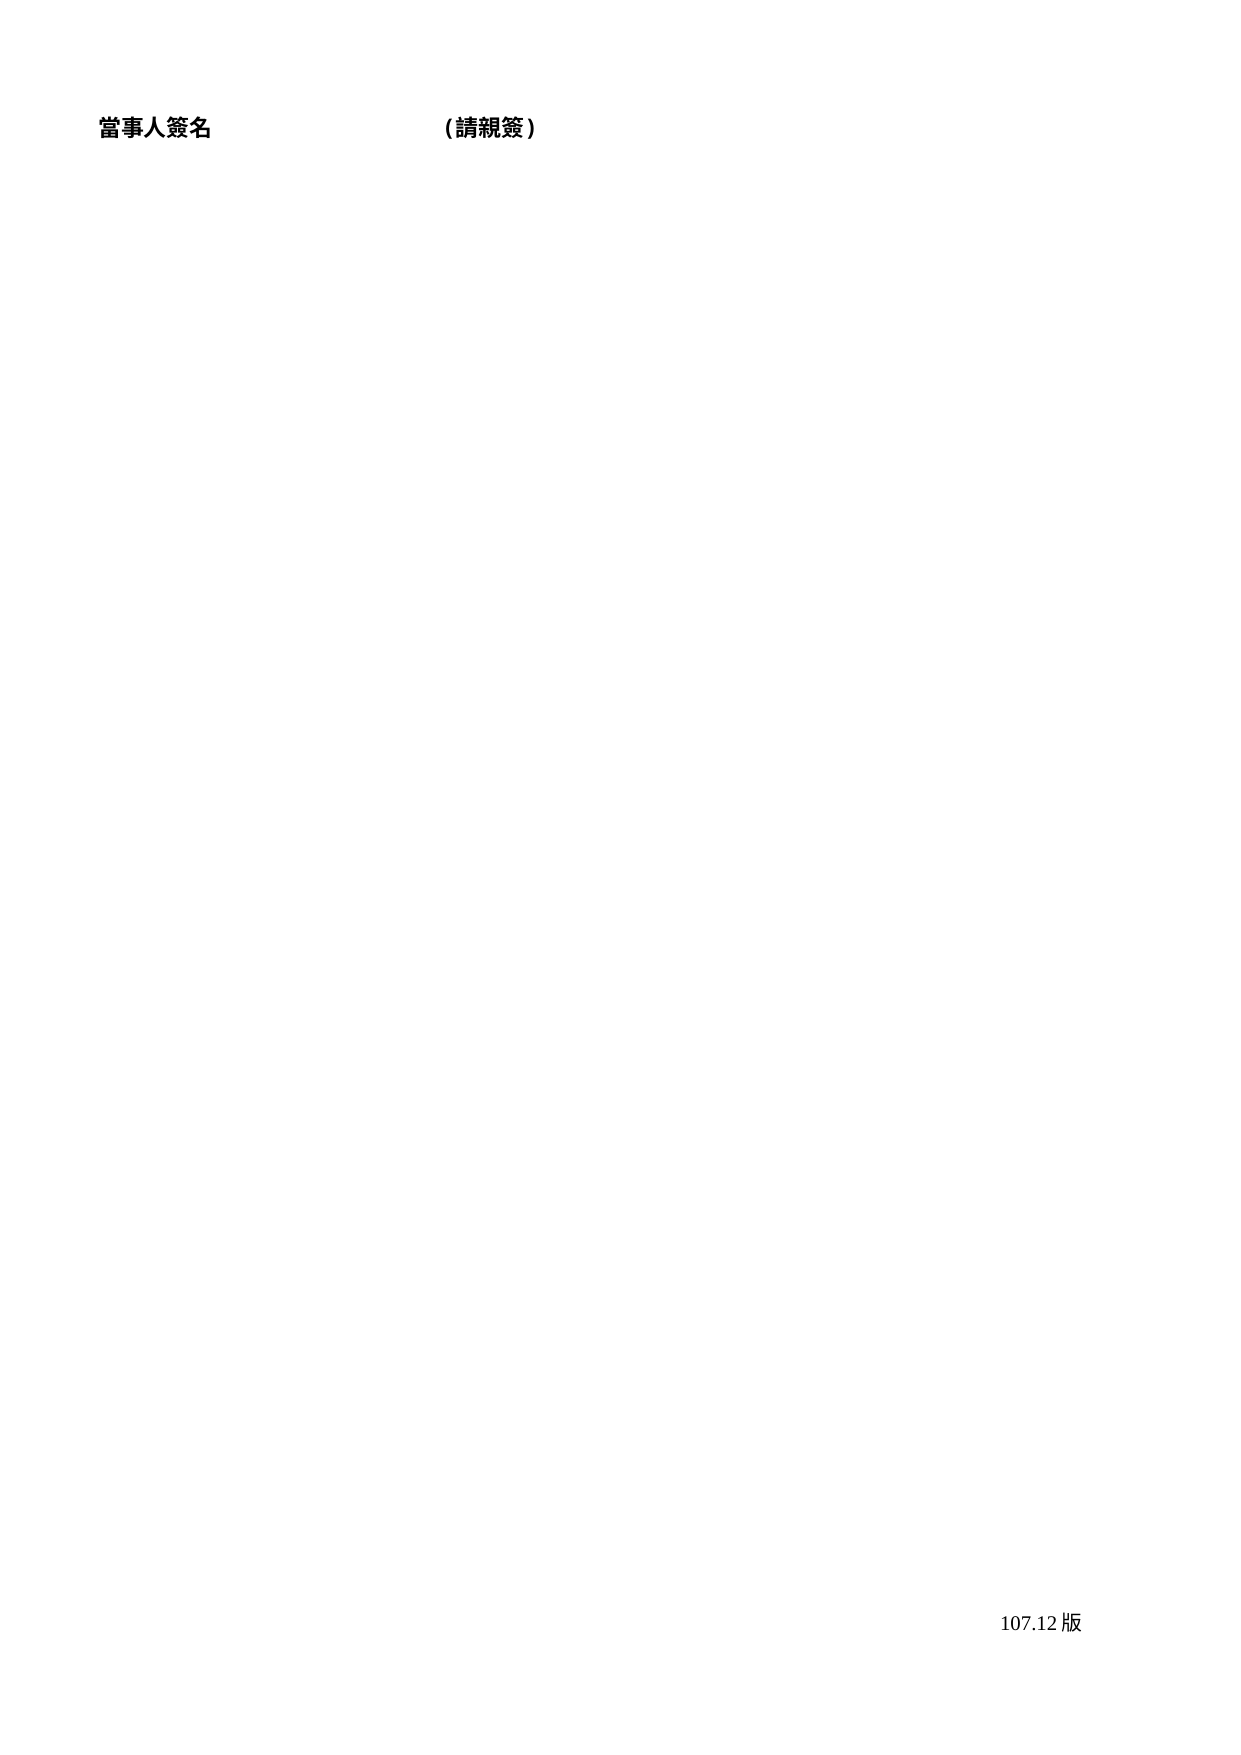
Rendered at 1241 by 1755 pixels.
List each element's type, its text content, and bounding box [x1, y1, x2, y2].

text 當事人簽名 (請親簽) [75, 84, 1165, 147]
